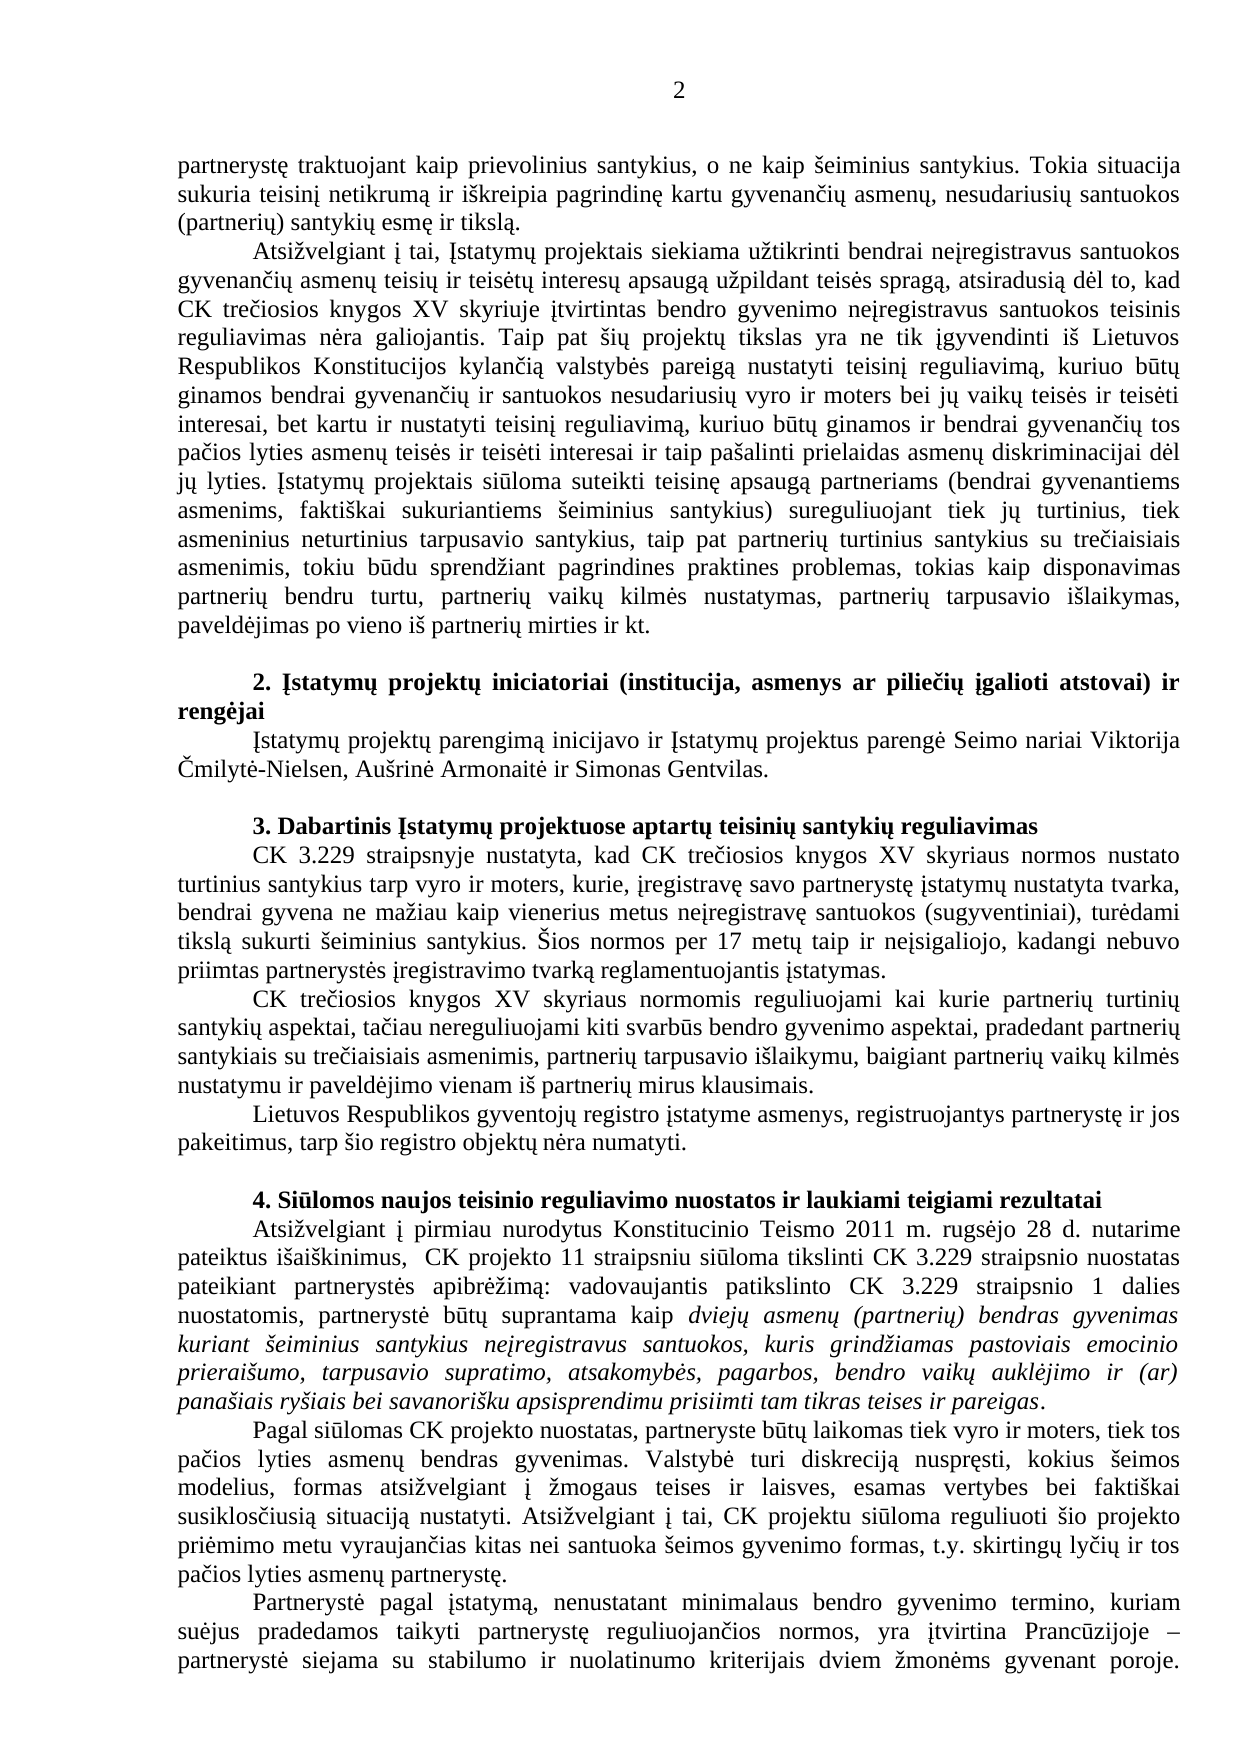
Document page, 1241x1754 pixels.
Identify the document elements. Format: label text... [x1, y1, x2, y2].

text 3. Dabartinis Įstatymų projektuose aptartų teisinių santykių reguliavimas [177, 811, 1181, 840]
text Atsižvelgiant į tai, Įstatymų projektais siekiama užtikrinti bendrai neįregistravus santuokos gyvenančių asmenų teisių ir teisėtų interesų apsaugą užpildant teisės spragą, atsiradusią dėl to, kad CK trečiosios knygos XV skyriuje įtvirtintas bendro gyvenimo neįregistravus santuokos teisinis reguliavimas nėra galiojantis. Taip pat šių projektų tikslas yra ne tik įgyvendinti iš Lietuvos Respublikos Konstitucijos kylančią valstybės pareigą nustatyti teisinį reguliavimą, kuriuo būtų ginamos bendrai gyvenančių ir santuokos nesudariusių vyro ir moters bei jų vaikų teisės ir teisėti interesai, bet kartu ir nustatyti teisinį reguliavimą, kuriuo būtų ginamos ir bendrai gyvenančių tos pačios lyties asmenų teisės ir teisėti interesai ir taip pašalinti prielaidas asmenų diskriminacijai dėl jų lyties. Įstatymų projektais siūloma suteikti teisinę apsaugą partneriams (bendrai gyvenantiems asmenims, faktiškai sukuriantiems šeiminius santykius) sureguliuojant tiek jų turtinius, tiek asmeninius neturtinius tarpusavio santykius, taip pat partnerių turtinius santykius su trečiaisiais asmenimis, tokiu būdu sprendžiant pagrindines praktines problemas, tokias kaip disponavimas partnerių bendru turtu, partnerių vaikų kilmės nustatymas, partnerių tarpusavio išlaikymas, paveldėjimas po vieno iš partnerių mirties ir kt. [177, 236, 1181, 639]
text Lietuvos Respublikos gyventojų registro įstatyme asmenys, registruojantys partnerystę ir jos pakeitimus, tarp šio registro objektų nėra numatyti. [177, 1099, 1181, 1156]
text CK trečiosios knygos XV skyriaus normomis reguliuojami kai kurie partnerių turtinių santykių aspektai, tačiau nereguliuojami kiti svarbūs bendro gyvenimo aspektai, pradedant partnerių santykiais su trečiaisiais asmenimis, partnerių tarpusavio išlaikymu, baigiant partnerių vaikų kilmės nustatymu ir paveldėjimo vienam iš partnerių mirus klausimais. [177, 984, 1181, 1099]
text CK 3.229 straipsnyje nustatyta, kad CK trečiosios knygos XV skyriaus normos nustato turtinius santykius tarp vyro ir moters, kurie, įregistravę savo partnerystę įstatymų nustatyta tvarka, bendrai gyvena ne mažiau kaip vienerius metus neįregistravę santuokos (sugyventiniai), turėdami tikslą sukurti šeiminius santykius. Šios normos per 17 metų taip ir neįsigaliojo, kadangi nebuvo priimtas partnerystės įregistravimo tvarką reglamentuojantis įstatymas. [177, 840, 1181, 984]
text partnerystę traktuojant kaip prievolinius santykius, o ne kaip šeiminius santykius. Tokia situacija sukuria teisinį netikrumą ir iškreipia pagrindinę kartu gyvenančių asmenų, nesudariusių santuokos (partnerių) santykių esmę ir tikslą. [177, 150, 1181, 236]
text Atsižvelgiant į pirmiau nurodytus Konstitucinio Teismo 2011 m. rugsėjo 28 d. nutarime pateiktus išaiškinimus, CK projekto 11 straipsniu siūloma tikslinti CK 3.229 straipsnio nuostatas pateikiant partnerystės apibrėžimą: vadovaujantis patikslinto CK 3.229 straipsnio 1 dalies nuostatomis, partnerystė būtų suprantama kaip dviejų asmenų (partnerių) bendras gyvenimas kuriant šeiminius santykius neįregistravus santuokos, kuris grindžiamas pastoviais emocinio prieraišumo, tarpusavio supratimo, atsakomybės, pagarbos, bendro vaikų auklėjimo ir (ar) panašiais ryšiais bei savanorišku apsisprendimu prisiimti tam tikras teises ir pareigas. [177, 1214, 1181, 1415]
text Įstatymų projektų parengimą inicijavo ir Įstatymų projektus parengė Seimo nariai Viktorija Čmilytė-Nielsen, Aušrinė Armonaitė ir Simonas Gentvilas. [177, 725, 1181, 782]
text 2. Įstatymų projektų iniciatoriai (institucija, asmenys ar piliečių įgalioti atstovai) ir rengėjai [177, 667, 1181, 725]
text Pagal siūlomas CK projekto nuostatas, partneryste būtų laikomas tiek vyro ir moters, tiek tos pačios lyties asmenų bendras gyvenimas. Valstybė turi diskreciją nuspręsti, kokius šeimos modelius, formas atsižvelgiant į žmogaus teises ir laisves, esamas vertybes bei faktiškai susiklosčiusią situaciją nustatyti. Atsižvelgiant į tai, CK projektu siūloma reguliuoti šio projekto priėmimo metu vyraujančias kitas nei santuoka šeimos gyvenimo formas, t.y. skirtingų lyčių ir tos pačios lyties asmenų partnerystę. [177, 1415, 1181, 1587]
text 4. Siūlomos naujos teisinio reguliavimo nuostatos ir laukiami teigiami rezultatai [177, 1185, 1181, 1214]
text Partnerystė pagal įstatymą, nenustatant minimalaus bendro gyvenimo termino, kuriam suėjus pradedamos taikyti partnerystę reguliuojančios normos, yra įtvirtina Prancūzijoje – partnerystė siejama su stabilumo ir nuolatinumo kriterijais dviem žmonėms gyvenant poroje. [177, 1587, 1181, 1674]
